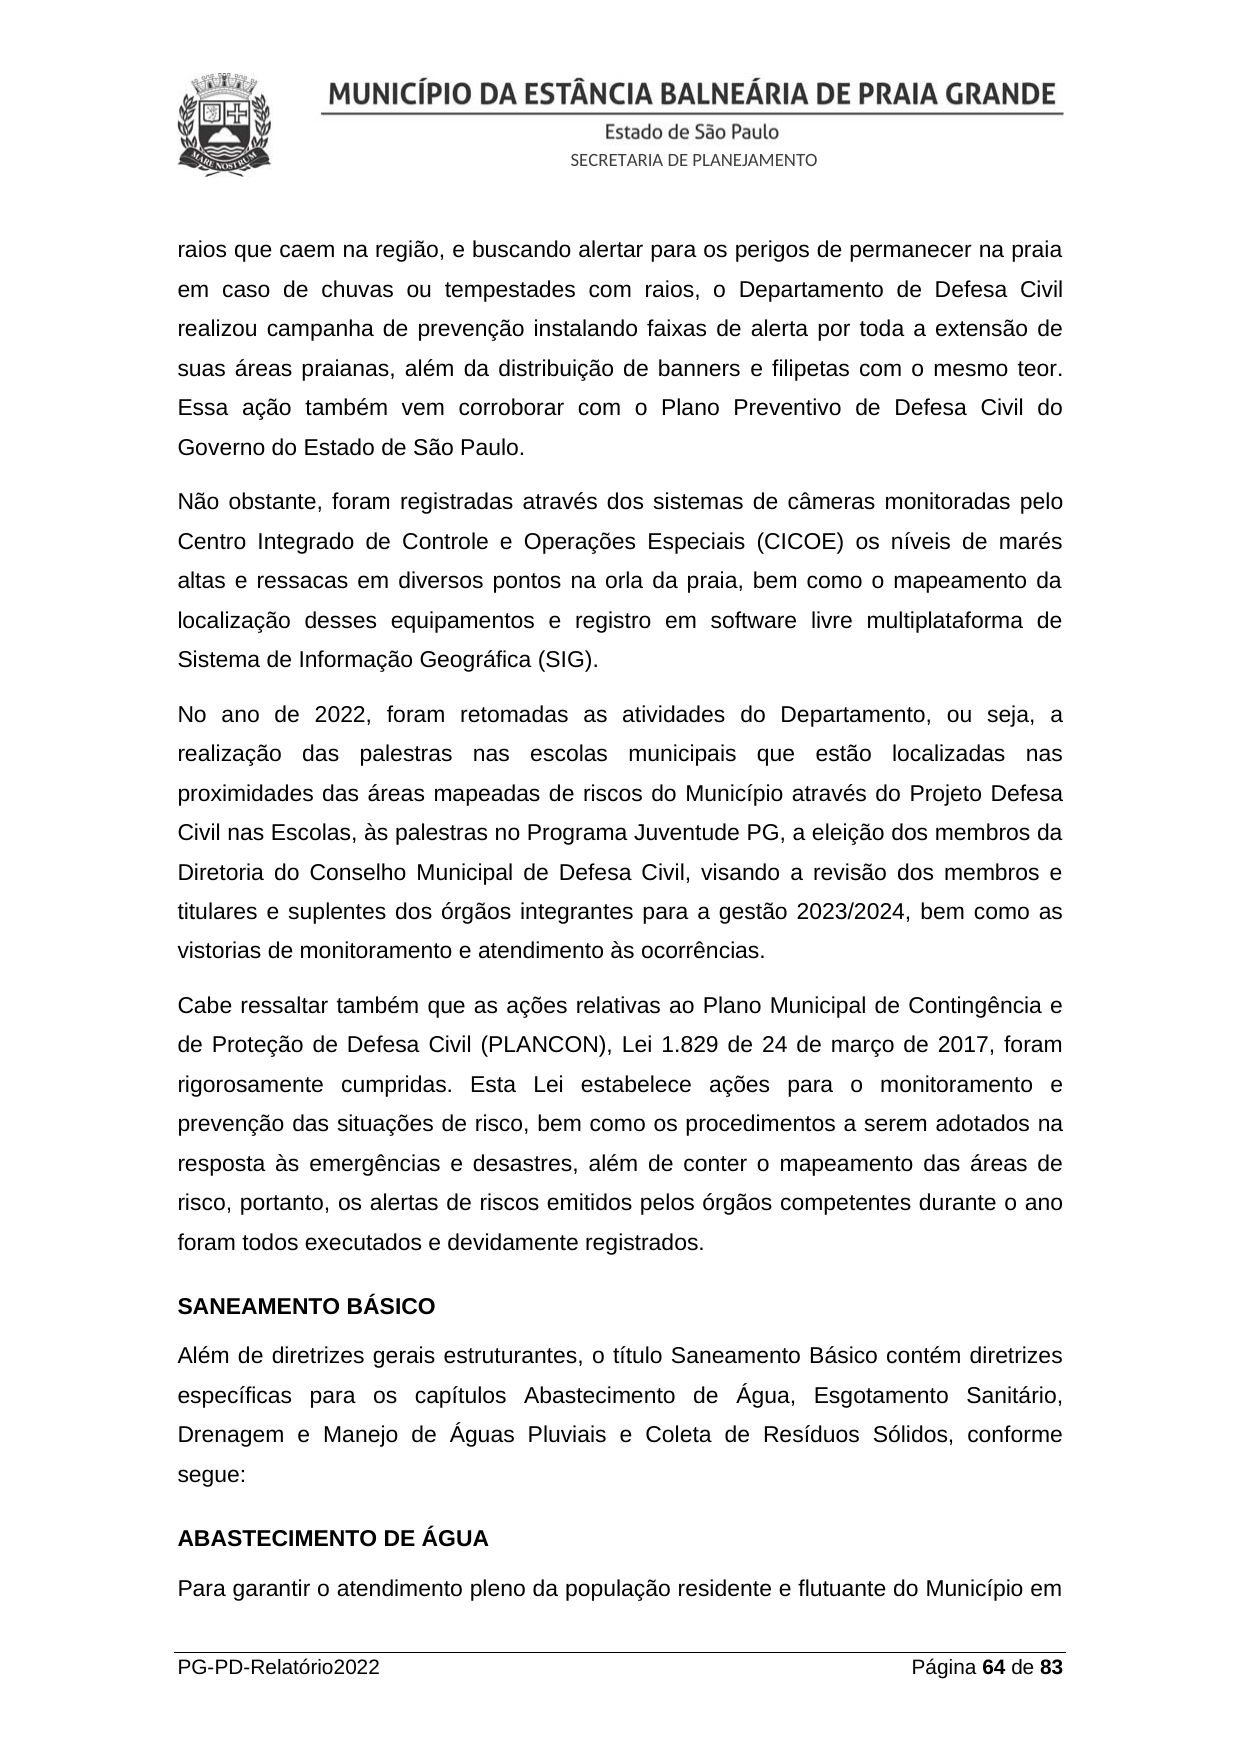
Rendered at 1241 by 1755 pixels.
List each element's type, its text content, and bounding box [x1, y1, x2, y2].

subtitle SANEAMENTO BÁSICO [177, 1293, 1063, 1319]
subtitle ABASTECIMENTO DE ÁGUA [177, 1525, 1063, 1552]
text raios que caem na região, e buscando alertar para os perigos de permanecer na praia em caso de chuvas ou tempestades com raios, o Departamento de Defesa Civil realizou campanha de prevenção instalando faixas de alerta por toda a extensão de suas áreas praianas, além da distribuição de banners e filipetas com o mesmo teor. Essa ação também vem corroborar com o Plano Preventivo de Defesa Civil do Governo do Estado de São Paulo. [177, 236, 1063, 460]
text Não obstante, foram registradas através dos sistemas de câmeras monitoradas pelo Centro Integrado de Controle e Operações Especiais (CICOE) os níveis de marés altas e ressacas em diversos pontos na orla da praia, bem como o mapeamento da localização desses equipamentos e registro em software livre multiplataforma de Sistema de Informação Geográfica (SIG). [177, 488, 1063, 672]
text Além de diretrizes gerais estruturantes, o título Saneamento Básico contém diretrizes específicas para os capítulos Abastecimento de Água, Esgotamento Sanitário, Drenagem e Manejo de Águas Pluviais e Coleta de Resíduos Sólidos, conforme segue: [177, 1342, 1063, 1487]
text Para garantir o atendimento pleno da população residente e flutuante do Município em [177, 1574, 1063, 1601]
text Cabe ressaltar também que as ações relativas ao Plano Municipal de Contingência e de Proteção de Defesa Civil (PLANCON), Lei 1.829 de 24 de março de 2017, foram rigorosamente cumpridas. Esta Lei estabelece ações para o monitoramento e prevenção das situações de risco, bem como os procedimentos a serem adotados na resposta às emergências e desastres, além de conter o mapeamento das áreas de risco, portanto, os alertas de riscos emitidos pelos órgãos competentes durante o ano foram todos executados e devidamente registrados. [177, 992, 1063, 1255]
text No ano de 2022, foram retomadas as atividades do Departamento, ou seja, a realização das palestras nas escolas municipais que estão localizadas nas proximidades das áreas mapeadas de riscos do Município através do Projeto Defesa Civil nas Escolas, às palestras no Programa Juventude PG, a eleição dos membros da Diretoria do Conselho Municipal de Defesa Civil, visando a revisão dos membros e titulares e suplentes dos órgãos integrantes para a gestão 2023/2024, bem como as vistorias de monitoramento e atendimento às ocorrências. [177, 701, 1063, 964]
